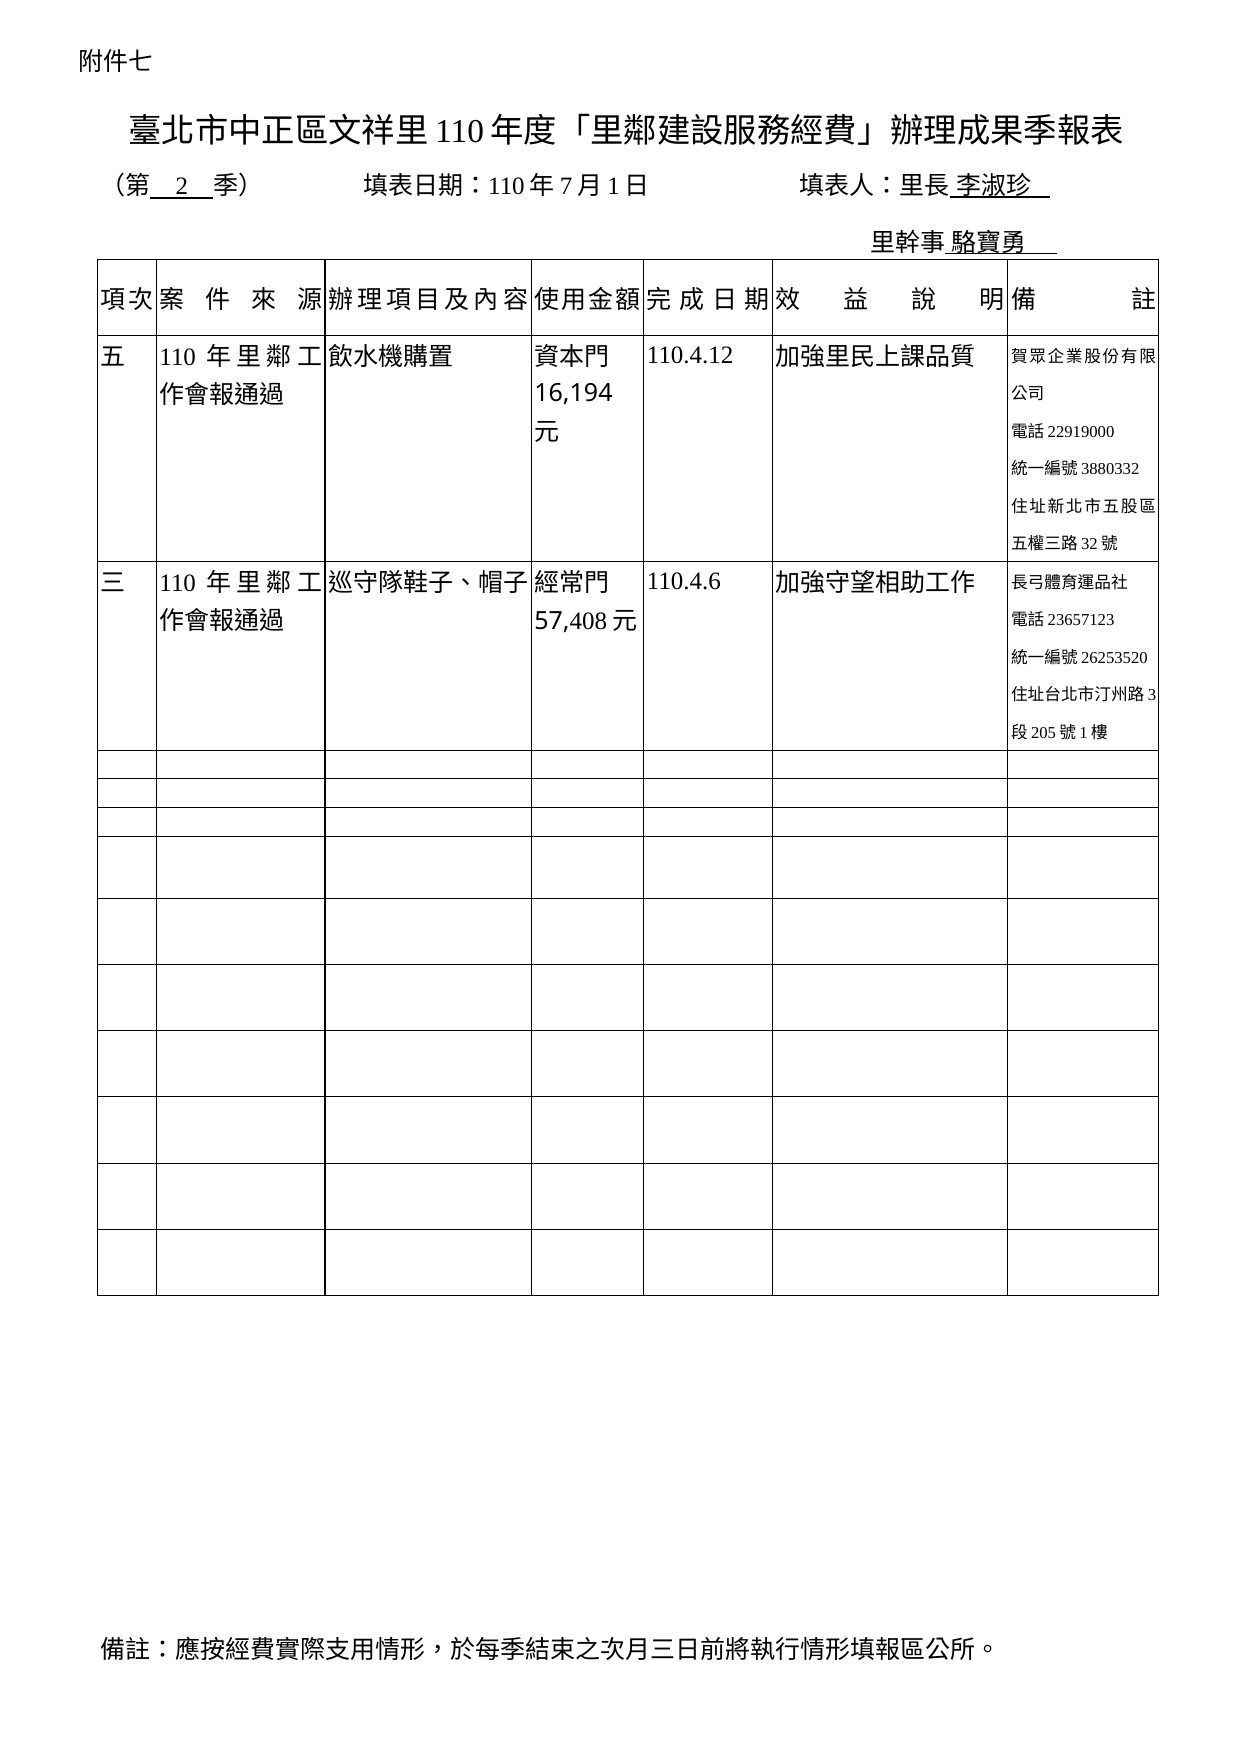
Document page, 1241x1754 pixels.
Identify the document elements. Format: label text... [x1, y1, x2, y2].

table_header 備註 [1008, 260, 1158, 335]
table_cell [644, 779, 772, 807]
table_cell [157, 899, 324, 964]
table_cell 110.4.6 [644, 562, 772, 749]
table_cell [157, 808, 324, 836]
table_header 效益說明 [773, 260, 1007, 335]
table_cell [98, 1164, 156, 1229]
table_cell [1008, 899, 1158, 964]
table_cell [157, 751, 324, 778]
text 臺北市中正區文祥里110年度「里鄰建設服務經費」辦理成果季報表 [63, 34, 1152, 165]
table_cell [773, 965, 1007, 1030]
table_cell [644, 1164, 772, 1229]
table_cell [773, 1230, 1007, 1295]
table_header 項次 [98, 260, 156, 335]
table_cell 巡守隊鞋子、帽子 [326, 562, 531, 749]
table_cell [773, 837, 1007, 897]
table_cell [773, 751, 1007, 778]
table_cell [773, 808, 1007, 836]
table_header 完成日期 [644, 260, 772, 335]
table_cell 110.4.12 [644, 336, 772, 561]
table_cell [532, 779, 643, 807]
table_cell [326, 751, 531, 778]
table_cell [98, 1031, 156, 1096]
table_cell [98, 779, 156, 807]
table_cell [157, 1230, 324, 1295]
table_cell [326, 837, 531, 897]
table_cell [532, 808, 643, 836]
table_cell [773, 1031, 1007, 1096]
table_cell [326, 899, 531, 964]
table_cell [644, 751, 772, 778]
table_cell [98, 1097, 156, 1162]
table_cell 資本門 16,194元 [532, 336, 643, 561]
table_cell [1008, 808, 1158, 836]
table_cell [532, 1164, 643, 1229]
table_cell [157, 779, 324, 807]
table_cell [157, 1164, 324, 1229]
table_cell [644, 899, 772, 964]
table_cell [326, 1164, 531, 1229]
table_cell 三 [98, 562, 156, 749]
table_cell [326, 1031, 531, 1096]
table_header 案件來源 [157, 260, 324, 335]
text 附件七 [78, 41, 179, 78]
table_cell [326, 779, 531, 807]
table_cell [1008, 1230, 1158, 1295]
table_cell [644, 1031, 772, 1096]
table_cell [1008, 1164, 1158, 1229]
table_cell [773, 1097, 1007, 1162]
table_cell [644, 965, 772, 1030]
table_cell [157, 1031, 324, 1096]
table_cell [1008, 751, 1158, 778]
table_cell [532, 1230, 643, 1295]
table_header 辦理項目及內容 [326, 260, 531, 335]
table_cell [1008, 779, 1158, 807]
table_cell [644, 1097, 772, 1162]
text 里幹事 駱寶勇 [100, 221, 1152, 259]
table_cell 五 [98, 336, 156, 561]
table_cell [1008, 837, 1158, 897]
table_cell 加強守望相助工作 [773, 562, 1007, 749]
table_cell [1008, 1031, 1158, 1096]
table_cell [773, 779, 1007, 807]
table_cell [326, 1230, 531, 1295]
table_cell 賀眾企業股份有限公司 電話22919000 統一編號3880332 住址新北市五股區五權三路32號 [1008, 336, 1158, 561]
table_cell 110年里鄰工作會報通過 [157, 562, 324, 749]
table_cell [773, 899, 1007, 964]
table_cell [98, 1230, 156, 1295]
table_cell [157, 1097, 324, 1162]
table_cell [1008, 965, 1158, 1030]
table_cell [532, 899, 643, 964]
table_cell [532, 837, 643, 897]
table_cell [532, 1097, 643, 1162]
table_cell [98, 899, 156, 964]
table_cell [98, 837, 156, 897]
text （第 2 季） 填表日期：110年7月1日 填表人：里長 李淑珍 [100, 165, 1152, 203]
table_cell [157, 965, 324, 1030]
table_cell 飲水機購置 [326, 336, 531, 561]
table_cell [532, 751, 643, 778]
table_cell 經常門 57,408元 [532, 562, 643, 749]
table_cell [773, 1164, 1007, 1229]
table_cell [98, 965, 156, 1030]
table_cell [532, 1031, 643, 1096]
table_cell [644, 1230, 772, 1295]
table_cell [326, 808, 531, 836]
table_cell 加強里民上課品質 [773, 336, 1007, 561]
table_cell 長弓體育運品社 電話23657123 統一編號26253520 住址台北市汀州路3段205號1樓 [1008, 562, 1158, 749]
table_cell [532, 965, 643, 1030]
table_cell [1008, 1097, 1158, 1162]
table_cell [157, 837, 324, 897]
table_cell [98, 808, 156, 836]
table_cell [98, 751, 156, 778]
table_header 使用金額 [532, 260, 643, 335]
table_cell [326, 1097, 531, 1162]
table_cell [326, 965, 531, 1030]
table_cell 110年里鄰工作會報通過 [157, 336, 324, 561]
table_cell [644, 808, 772, 836]
table_cell [644, 837, 772, 897]
